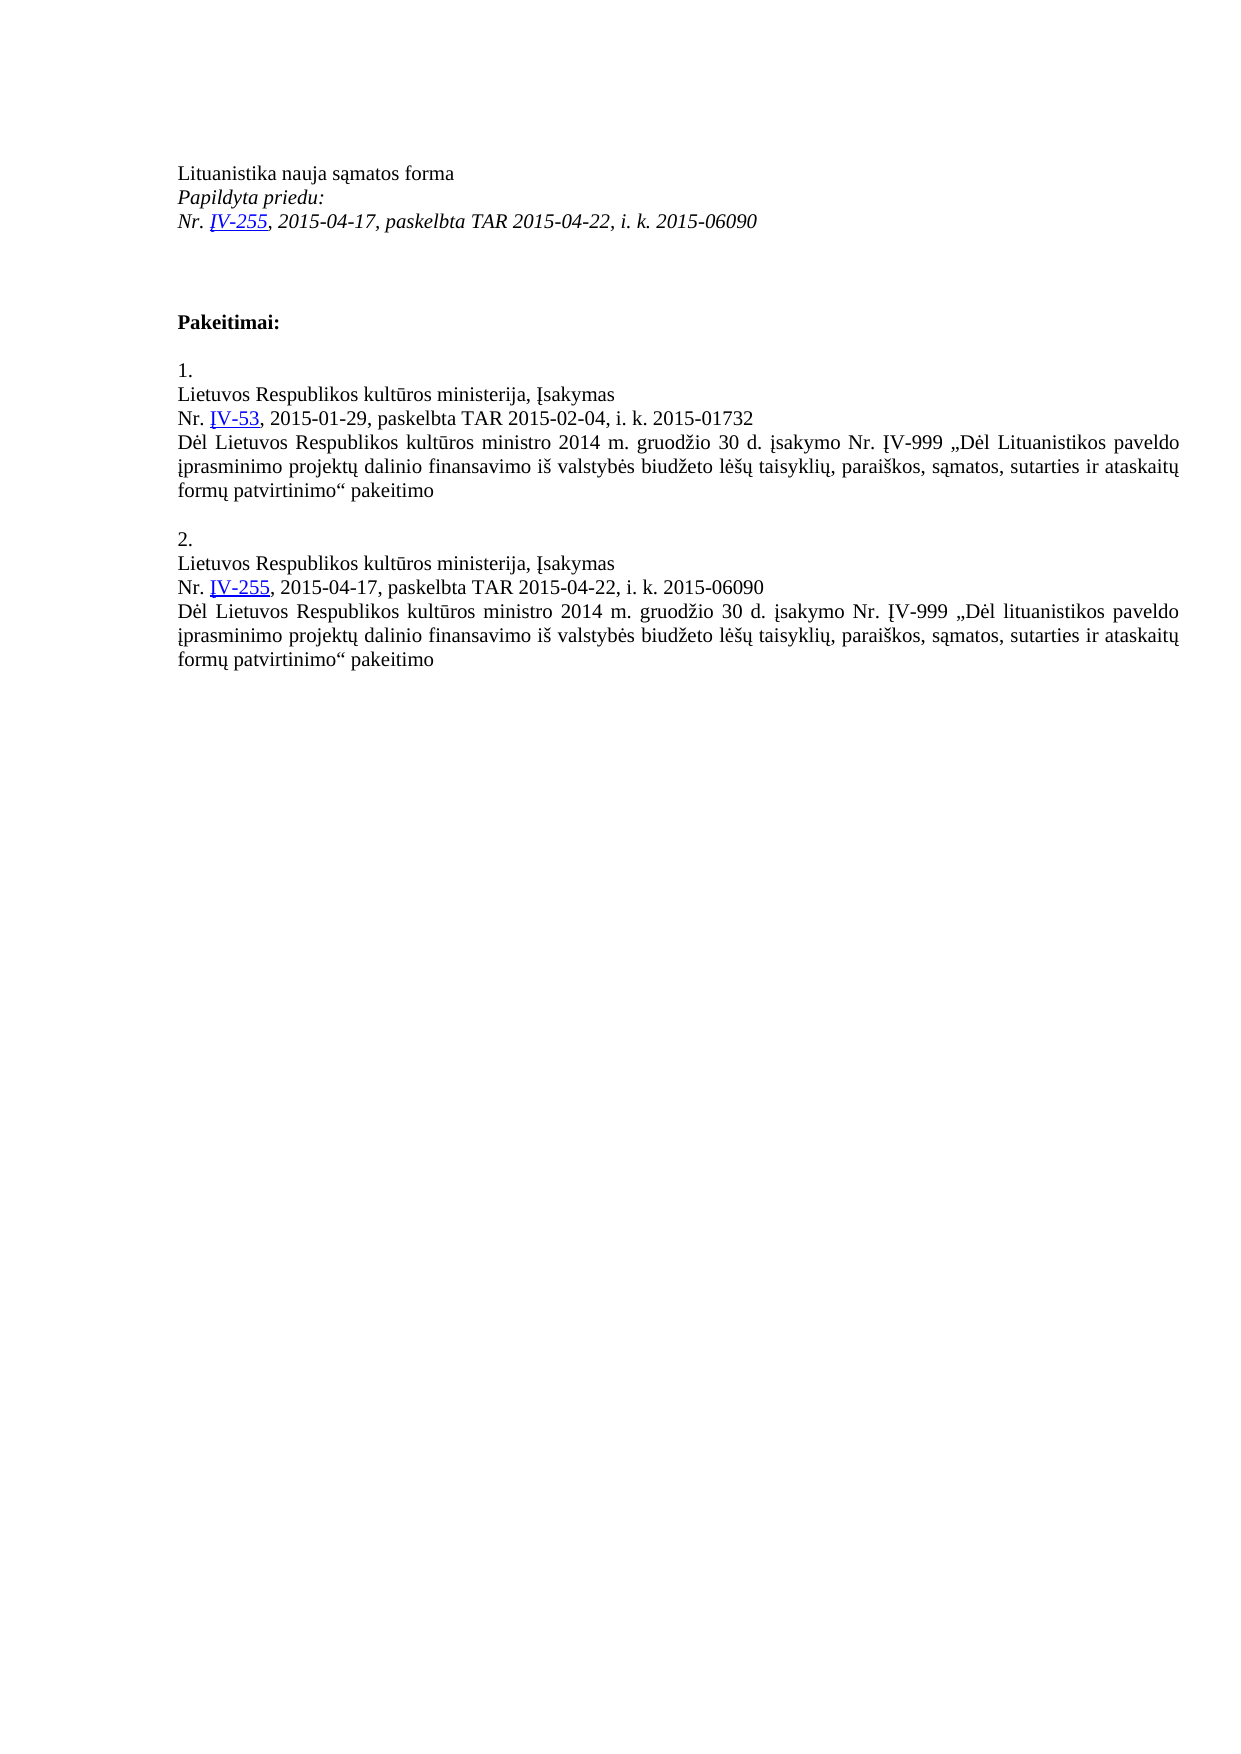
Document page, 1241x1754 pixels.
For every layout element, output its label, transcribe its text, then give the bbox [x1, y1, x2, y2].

text Lietuvos Respublikos kultūros ministerija, Įsakymas [177, 382, 1181, 406]
text Pakeitimai: [177, 310, 1181, 334]
text Papildyta priedu: [177, 185, 1181, 209]
text Dėl Lietuvos Respublikos kultūros ministro 2014 m. gruodžio 30 d. įsakymo Nr. ĮV-999 „Dėl Lituanistikos paveldo įprasminimo projektų dalinio finansavimo iš valstybės biudžeto lėšų taisyklių, paraiškos, sąmatos, sutarties ir ataskaitų formų patvirtinimo“ pakeitimo [177, 430, 1181, 502]
text Nr. ĮV-255, 2015-04-17, paskelbta TAR 2015-04-22, i. k. 2015-06090 [177, 209, 1181, 233]
text Nr. ĮV-255, 2015-04-17, paskelbta TAR 2015-04-22, i. k. 2015-06090 [177, 575, 1181, 599]
text Lietuvos Respublikos kultūros ministerija, Įsakymas [177, 551, 1181, 575]
text Lituanistika nauja sąmatos forma [177, 161, 1181, 185]
text Nr. ĮV-53, 2015-01-29, paskelbta TAR 2015-02-04, i. k. 2015-01732 [177, 406, 1181, 430]
text Dėl Lietuvos Respublikos kultūros ministro 2014 m. gruodžio 30 d. įsakymo Nr. ĮV-999 „Dėl lituanistikos paveldo įprasminimo projektų dalinio finansavimo iš valstybės biudžeto lėšų taisyklių, paraiškos, sąmatos, sutarties ir ataskaitų formų patvirtinimo“ pakeitimo [177, 599, 1181, 671]
text 2. [177, 527, 1181, 551]
text 1. [177, 358, 1181, 382]
